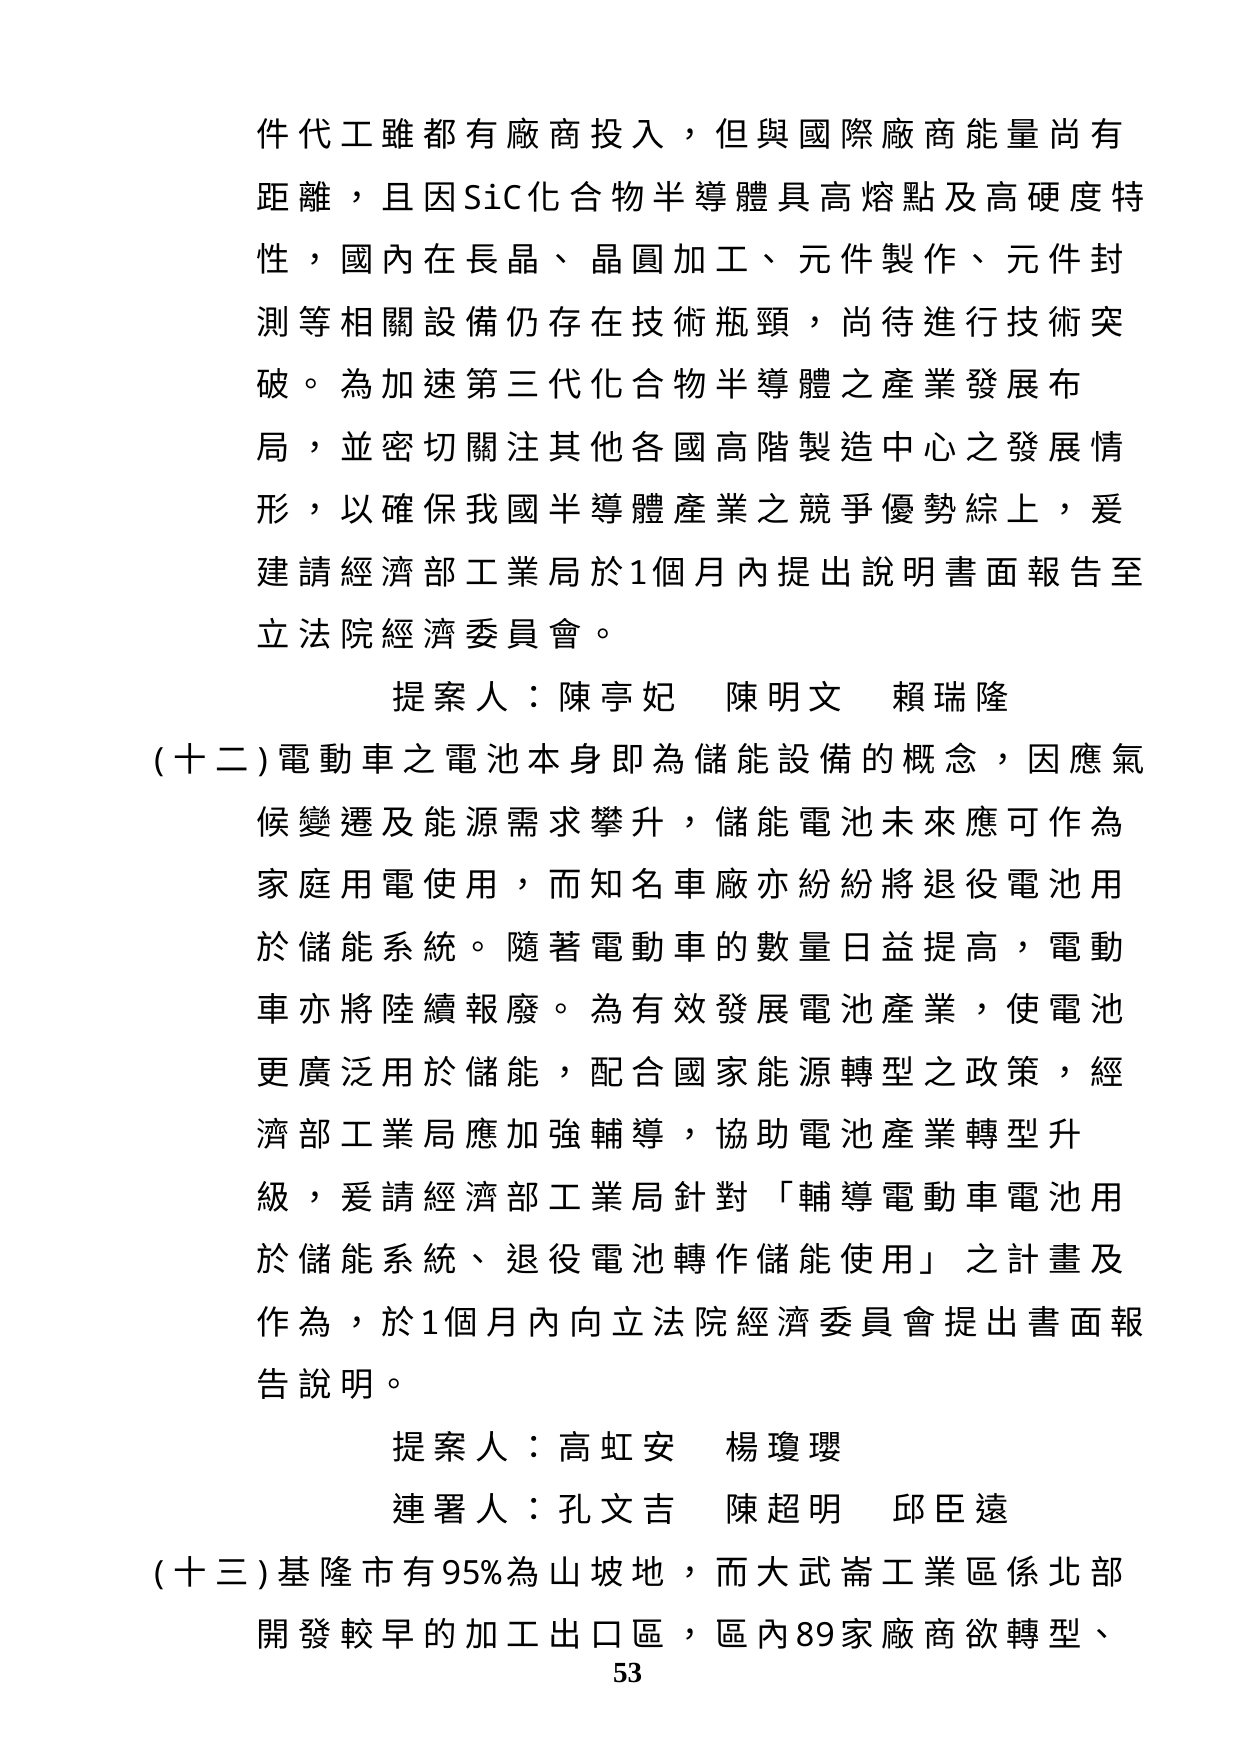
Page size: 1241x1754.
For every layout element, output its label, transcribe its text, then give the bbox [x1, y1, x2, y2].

text 提案人：高虹安 楊瓊瓔 [384, 1403, 1044, 1466]
text 提案人：陳亭妃 陳明文 賴瑞隆 [384, 653, 1044, 716]
text 件代工雖都有廠商投入，但與國際廠商能量尚有距離，且因SiC化合物半導體具高熔點及高硬度特性，國內在長晶、晶圓加工、元件製作、元件封測等相關設備仍存在技術瓶頸，尚待進行技術突破。為加速第三代化合物半導體之產業發展布局，並密切關注其他各國高階製造中心之發展情形，以確保我國半導體產業之競爭優勢綜上，爰建請經濟部工業局於1個月內提出說明書面報告至立法院經濟委員會。 [140, 91, 1148, 653]
text (十三)基隆市有95%為山坡地，而大武崙工業區係北部開發較早的加工出口區，區內89家廠商欲轉型、 [140, 1528, 1148, 1653]
text (十二)電動車之電池本身即為儲能設備的概念，因應氣候變遷及能源需求攀升，儲能電池未來應可作為家庭用電使用，而知名車廠亦紛紛將退役電池用於儲能系統。隨著電動車的數量日益提高，電動車亦將陸續報廢。為有效發展電池產業，使電池更廣泛用於儲能，配合國家能源轉型之政策，經濟部工業局應加強輔導，協助電池產業轉型升級，爰請經濟部工業局針對「輔導電動車電池用於儲能系統、退役電池轉作儲能使用」之計畫及作為，於1個月內向立法院經濟委員會提出書面報告說明。 [140, 716, 1148, 1403]
text 連署人：孔文吉 陳超明 邱臣遠 [384, 1466, 1044, 1528]
